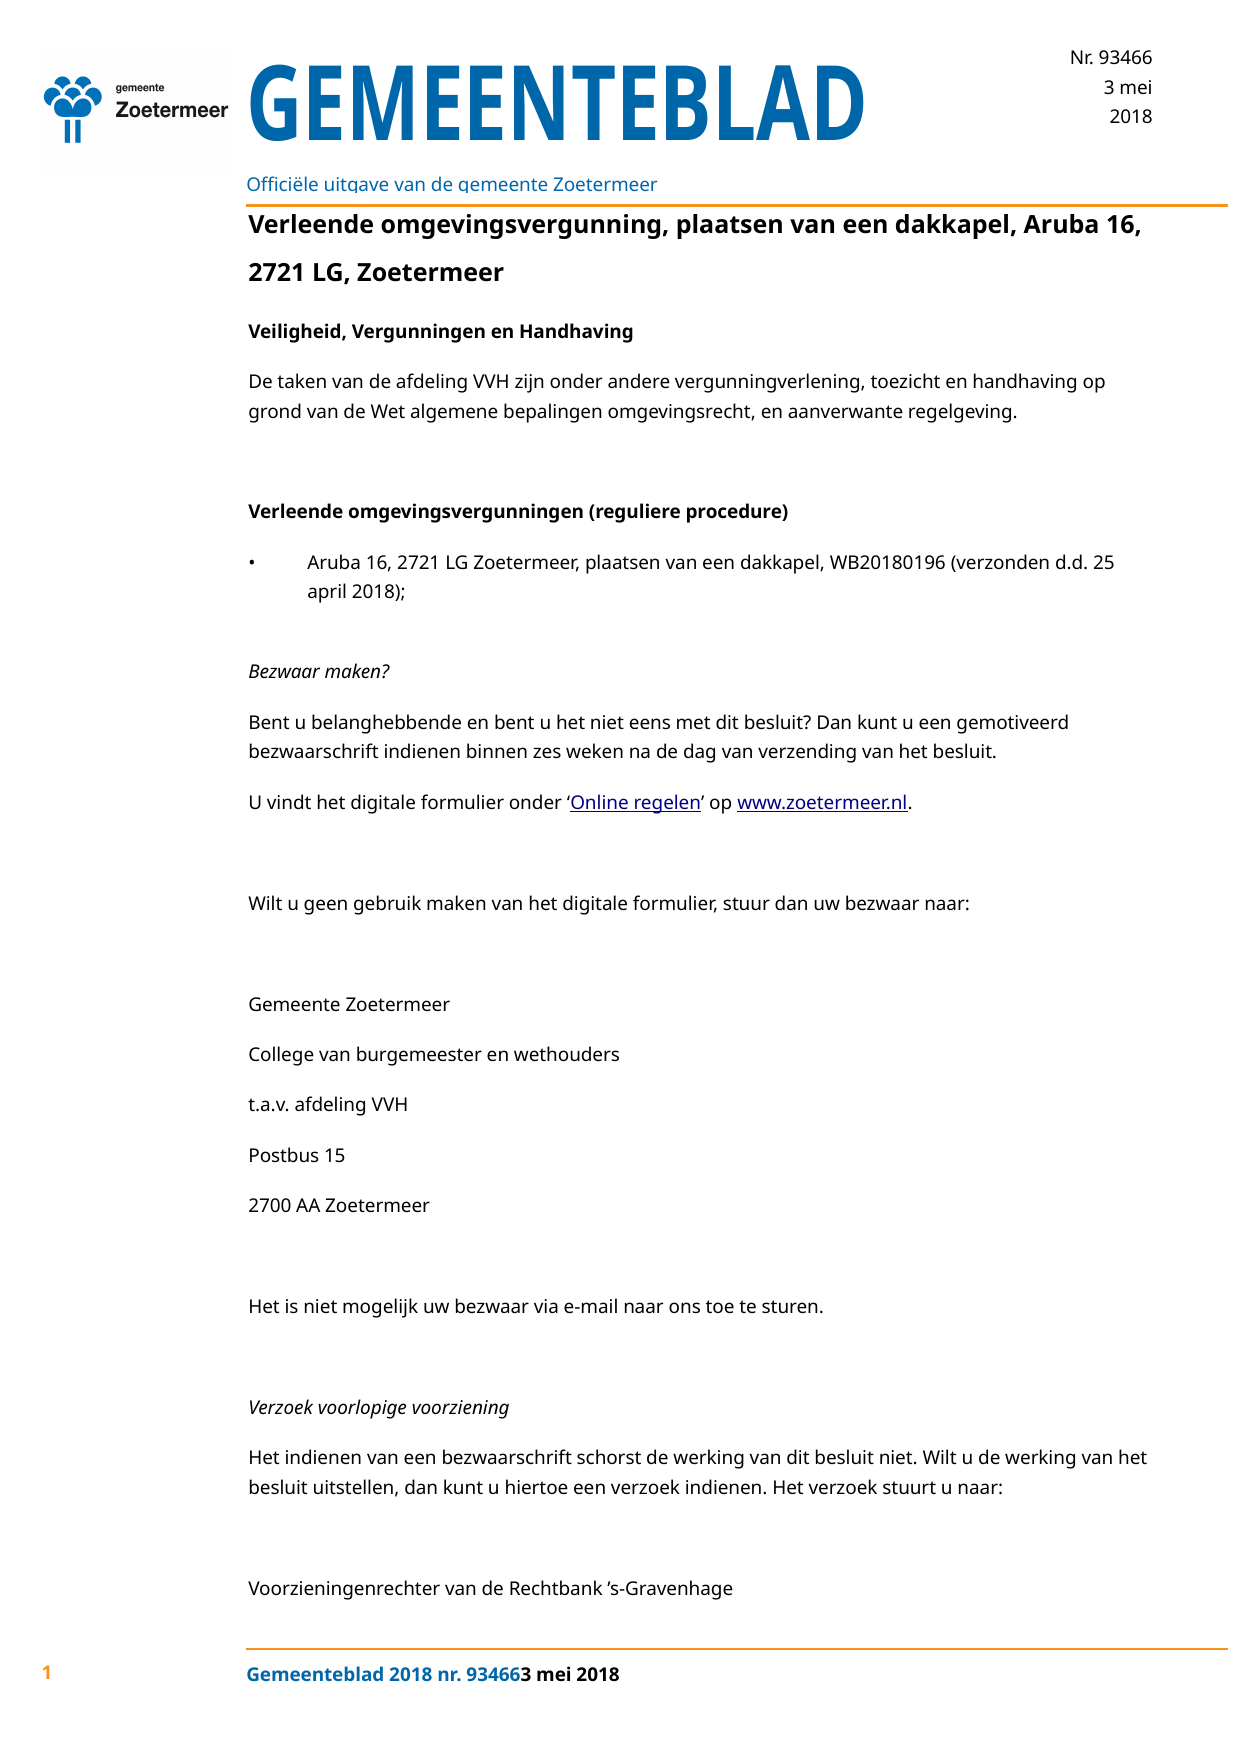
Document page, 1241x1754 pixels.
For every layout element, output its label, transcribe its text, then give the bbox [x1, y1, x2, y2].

text Bent u belanghebbende en bent u het niet eens met dit besluit? Dan kunt u een gemotiveerd bezwaarschrift indienen binnen zes weken na de dag van verzending van het besluit. [248, 709, 1152, 764]
text Postbus 15 [248, 1142, 1152, 1168]
text t.a.v. afdeling VVH [248, 1092, 1152, 1117]
text Wilt u geen gebruik maken van het digitale formulier, stuur dan uw bezwaar naar: [248, 890, 1152, 916]
text Bezwaar maken? [248, 659, 1152, 684]
list Aruba 16, 2721 LG Zoetermeer, plaatsen van een dakkapel, WB20180196 (verzonden d.d. 25 april 2018); [248, 549, 1152, 604]
text Verleende omgevingsvergunningen (reguliere procedure) [248, 499, 1152, 524]
text 2700 AA Zoetermeer [248, 1192, 1152, 1218]
text Het is niet mogelijk uw bezwaar via e-mail naar ons toe te sturen. [248, 1293, 1152, 1319]
text Het indienen van een bezwaarschrift schorst de werking van dit besluit niet. Wilt u de werking van het besluit uitstellen, dan kunt u hiertoe een verzoek indienen. Het verzoek stuurt u naar: [248, 1444, 1152, 1500]
text Voorzieningenrechter van de Rechtbank ’s-Gravenhage [248, 1575, 1152, 1601]
text Verzoek voorlopige voorziening [248, 1394, 1152, 1420]
text Gemeente Zoetermeer [248, 991, 1152, 1017]
text Veiligheid, Vergunningen en Handhaving [248, 318, 1152, 344]
text U vindt het digitale formulier onder ‘Online regelen’ op www.zoetermeer.nl. [248, 789, 1152, 815]
text Verleende omgevingsvergunning, plaatsen van een dakkapel, Aruba 16, 2721 LG, Zoetermeer [248, 207, 1152, 288]
text De taken van de afdeling VVH zijn onder andere vergunningverlening, toezicht en handhaving op grond van de Wet algemene bepalingen omgevingsrecht, en aanverwante regelgeving. [248, 368, 1152, 424]
picture [41, 47, 231, 172]
text College van burgemeester en wethouders [248, 1041, 1152, 1067]
